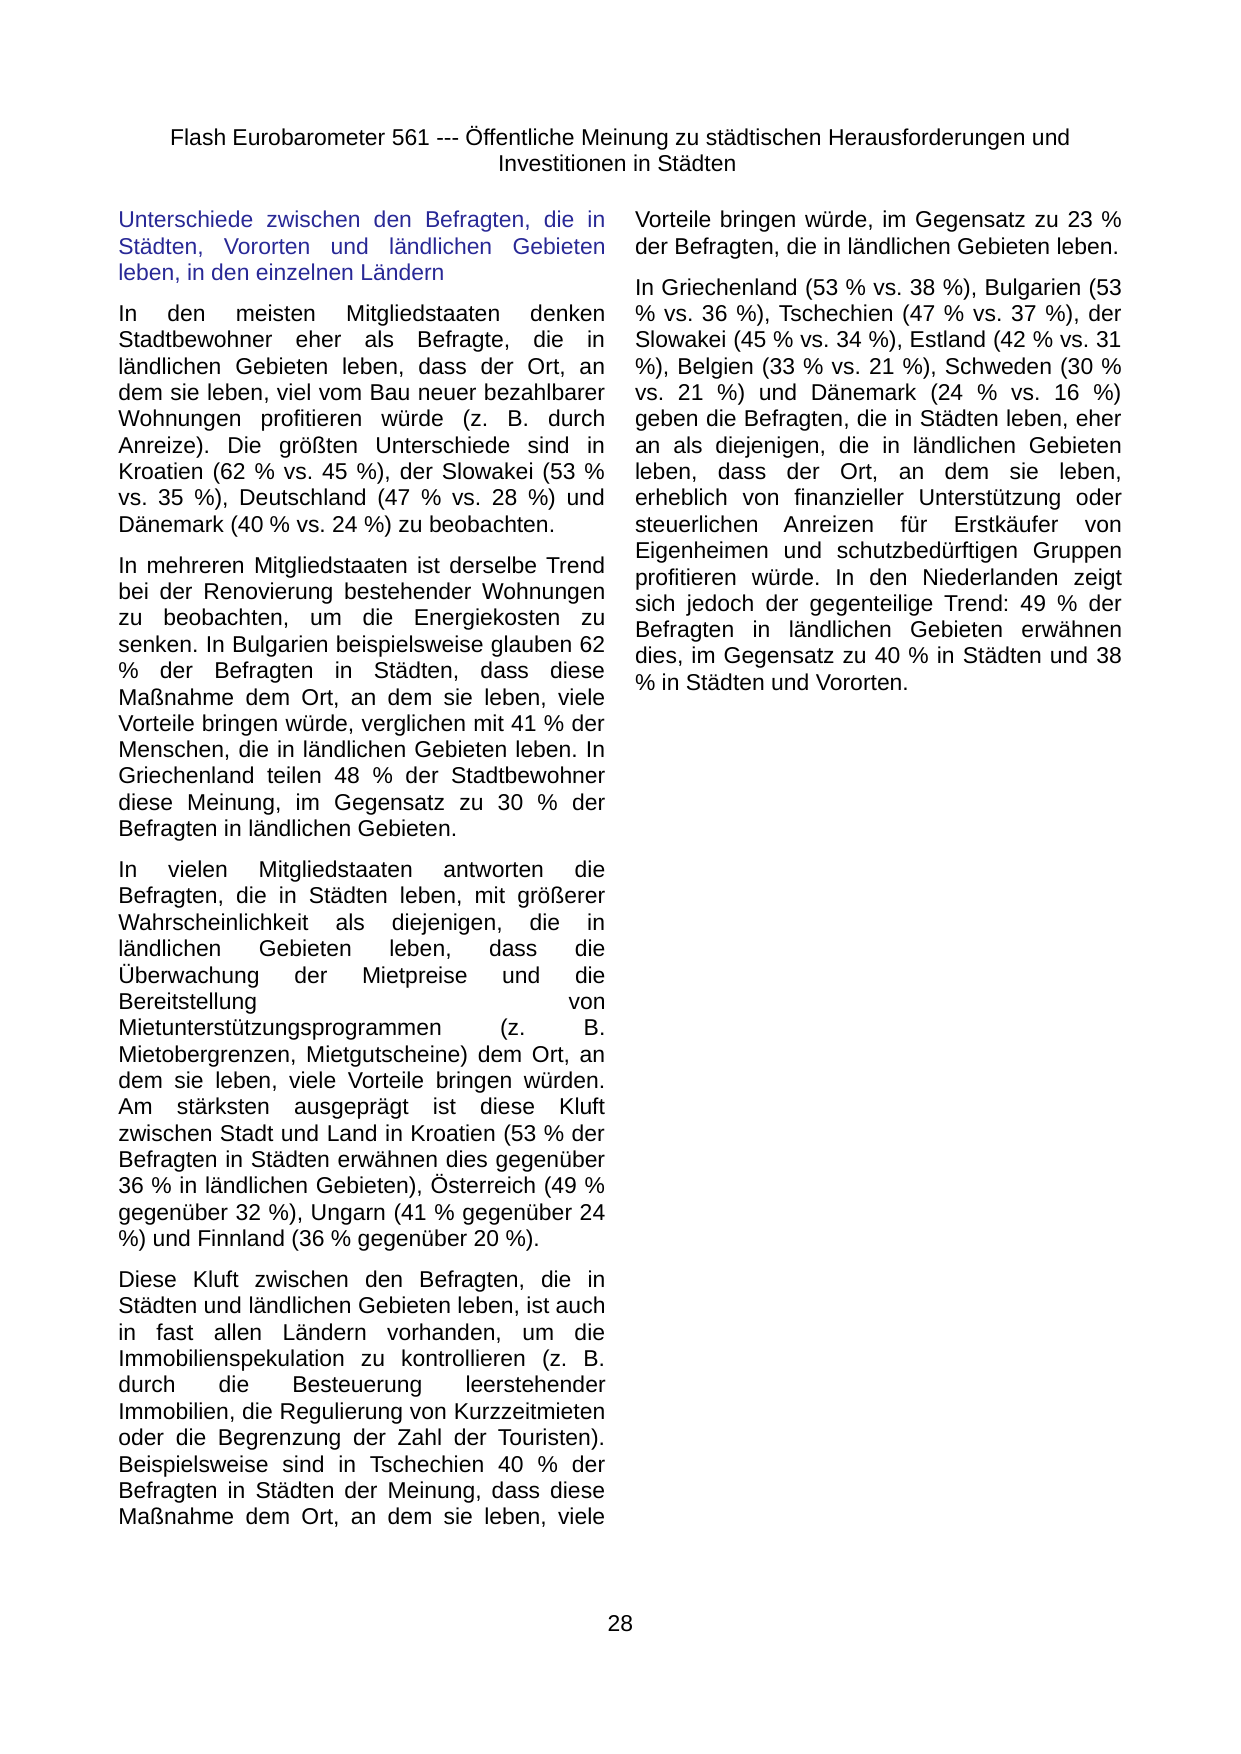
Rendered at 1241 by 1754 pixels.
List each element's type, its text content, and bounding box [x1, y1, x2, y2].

text In vielen Mitgliedstaaten antworten die Befragten, die in Städten leben, mit größerer Wahrscheinlichkeit als diejenigen, die in ländlichen Gebieten leben, dass die Überwachung der Mietpreise und die Bereitstellung von Mietunterstützungsprogrammen (z. B. Mietobergrenzen, Mietgutscheine) dem Ort, an dem sie leben, viele Vorteile bringen würden. Am stärksten ausgeprägt ist diese Kluft zwischen Stadt und Land in Kroatien (53 % der Befragten in Städten erwähnen dies gegenüber 36 % in ländlichen Gebieten), Österreich (49 % gegenüber 32 %), Ungarn (41 % gegenüber 24 %) und Finnland (36 % gegenüber 20 %). [118, 856, 605, 1251]
text Diese Kluft zwischen den Befragten, die in Städten und ländlichen Gebieten leben, ist auch in fast allen Ländern vorhanden, um die Immobilienspekulation zu kontrollieren (z. B. durch die Besteuerung leerstehender Immobilien, die Regulierung von Kurzzeitmieten oder die Begrenzung der Zahl der Touristen). Beispielsweise sind in Tschechien 40 % der Befragten in Städten der Meinung, dass diese Maßnahme dem Ort, an dem sie leben, viele [118, 1266, 605, 1529]
text In den meisten Mitgliedstaaten denken Stadtbewohner eher als Befragte, die in ländlichen Gebieten leben, dass der Ort, an dem sie leben, viel vom Bau neuer bezahlbarer Wohnungen profitieren würde (z. B. durch Anreize). Die größten Unterschiede sind in Kroatien (62 % vs. 45 %), der Slowakei (53 % vs. 35 %), Deutschland (47 % vs. 28 %) und Dänemark (40 % vs. 24 %) zu beobachten. [118, 300, 605, 537]
text In mehreren Mitgliedstaaten ist derselbe Trend bei der Renovierung bestehender Wohnungen zu beobachten, um die Energiekosten zu senken. In Bulgarien beispielsweise glauben 62 % der Befragten in Städten, dass diese Maßnahme dem Ort, an dem sie leben, viele Vorteile bringen würde, verglichen mit 41 % der Menschen, die in ländlichen Gebieten leben. In Griechenland teilen 48 % der Stadtbewohner diese Meinung, im Gegensatz zu 30 % der Befragten in ländlichen Gebieten. [118, 552, 605, 842]
text Vorteile bringen würde, im Gegensatz zu 23 % der Befragten, die in ländlichen Gebieten leben. [635, 206, 1122, 259]
text In Griechenland (53 % vs. 38 %), Bulgarien (53 % vs. 36 %), Tschechien (47 % vs. 37 %), der Slowakei (45 % vs. 34 %), Estland (42 % vs. 31 %), Belgien (33 % vs. 21 %), Schweden (30 % vs. 21 %) und Dänemark (24 % vs. 16 %) geben die Befragten, die in Städten leben, eher an als diejenigen, die in ländlichen Gebieten leben, dass der Ort, an dem sie leben, erheblich von finanzieller Unterstützung oder steuerlichen Anreizen für Erstkäufer von Eigenheimen und schutzbedürftigen Gruppen profitieren würde. In den Niederlanden zeigt sich jedoch der gegenteilige Trend: 49 % der Befragten in ländlichen Gebieten erwähnen dies, im Gegensatz zu 40 % in Städten und 38 % in Städten und Vororten. [635, 273, 1122, 695]
text Unterschiede zwischen den Befragten, die in Städten, Vororten und ländlichen Gebieten leben, in den einzelnen Ländern [118, 206, 605, 285]
